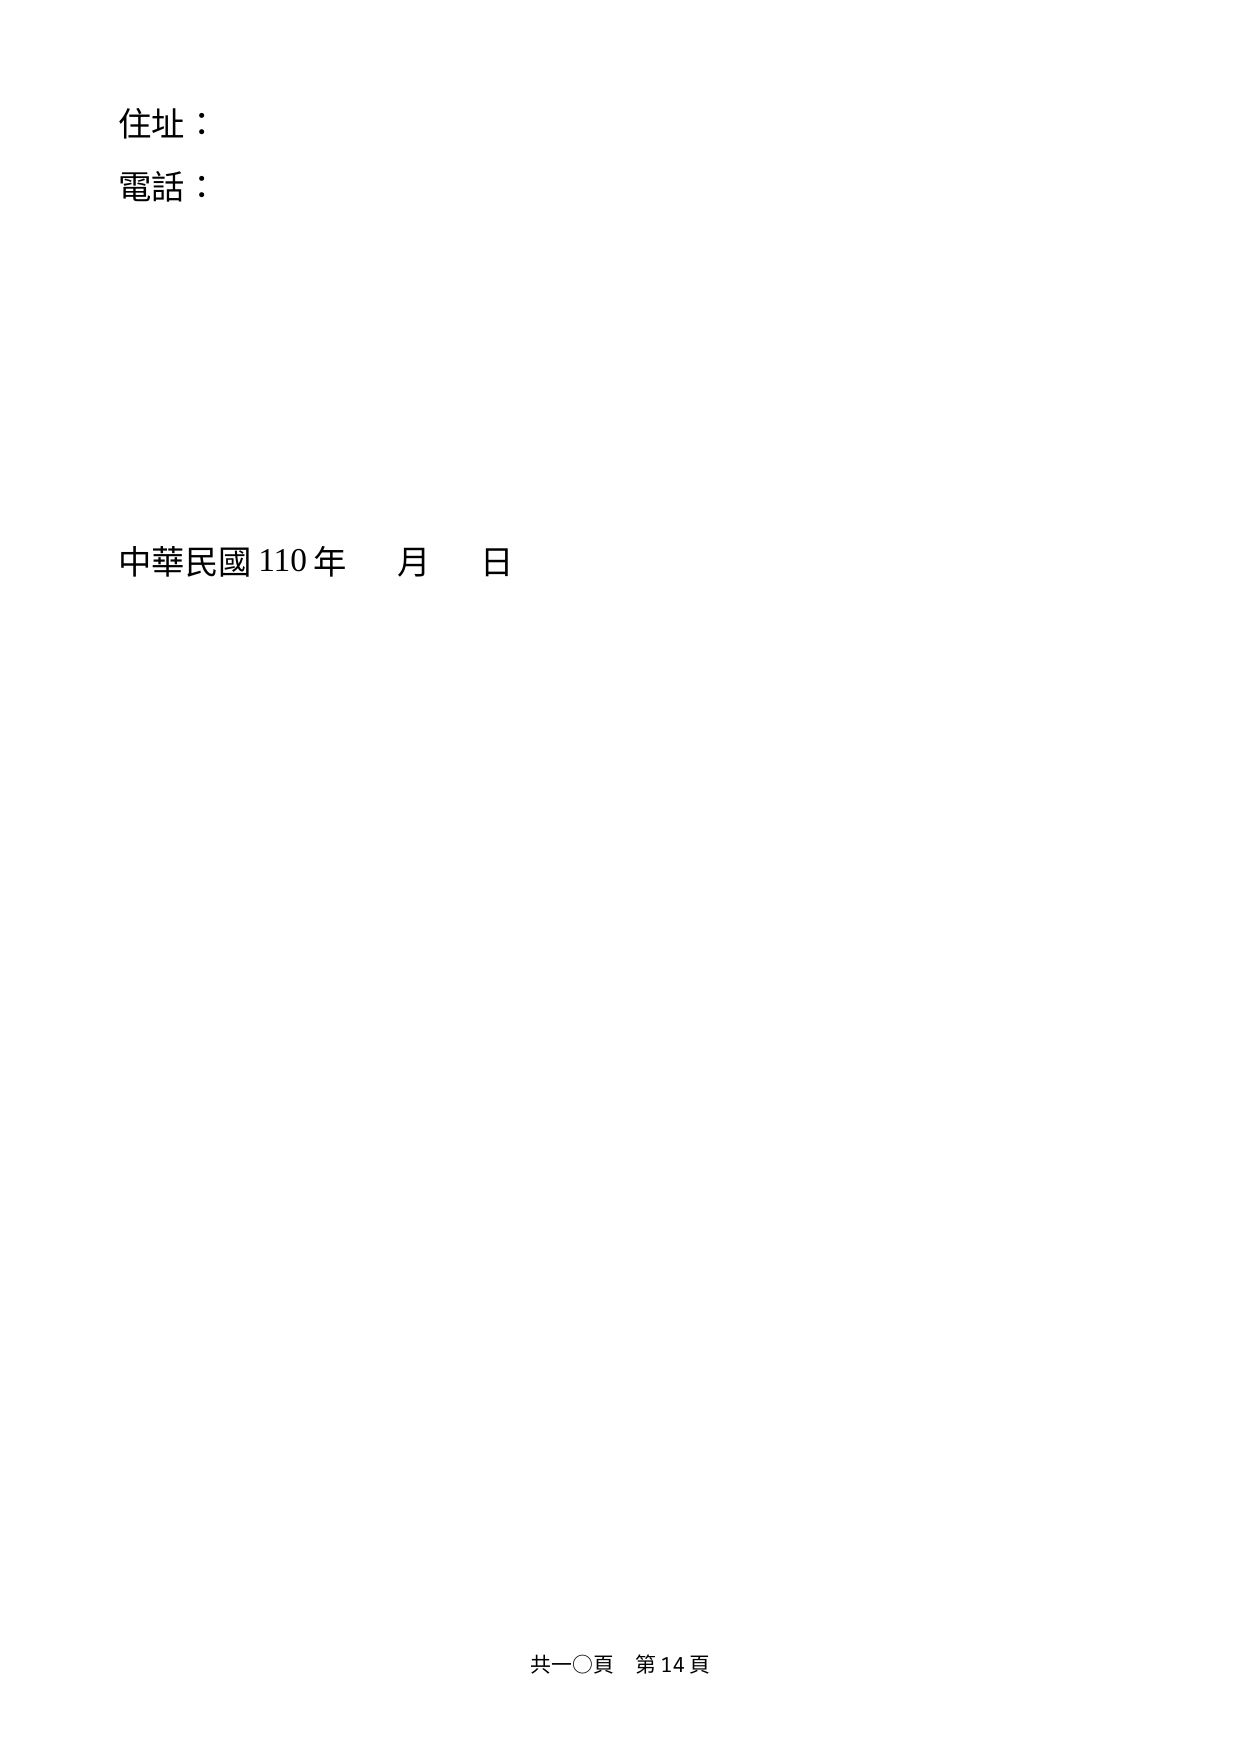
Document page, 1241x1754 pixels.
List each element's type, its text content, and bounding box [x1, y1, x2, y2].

text 住址： [118, 81, 1122, 143]
text 中華民國110年 月 日 [118, 518, 1122, 581]
text 電話： [118, 143, 1122, 206]
